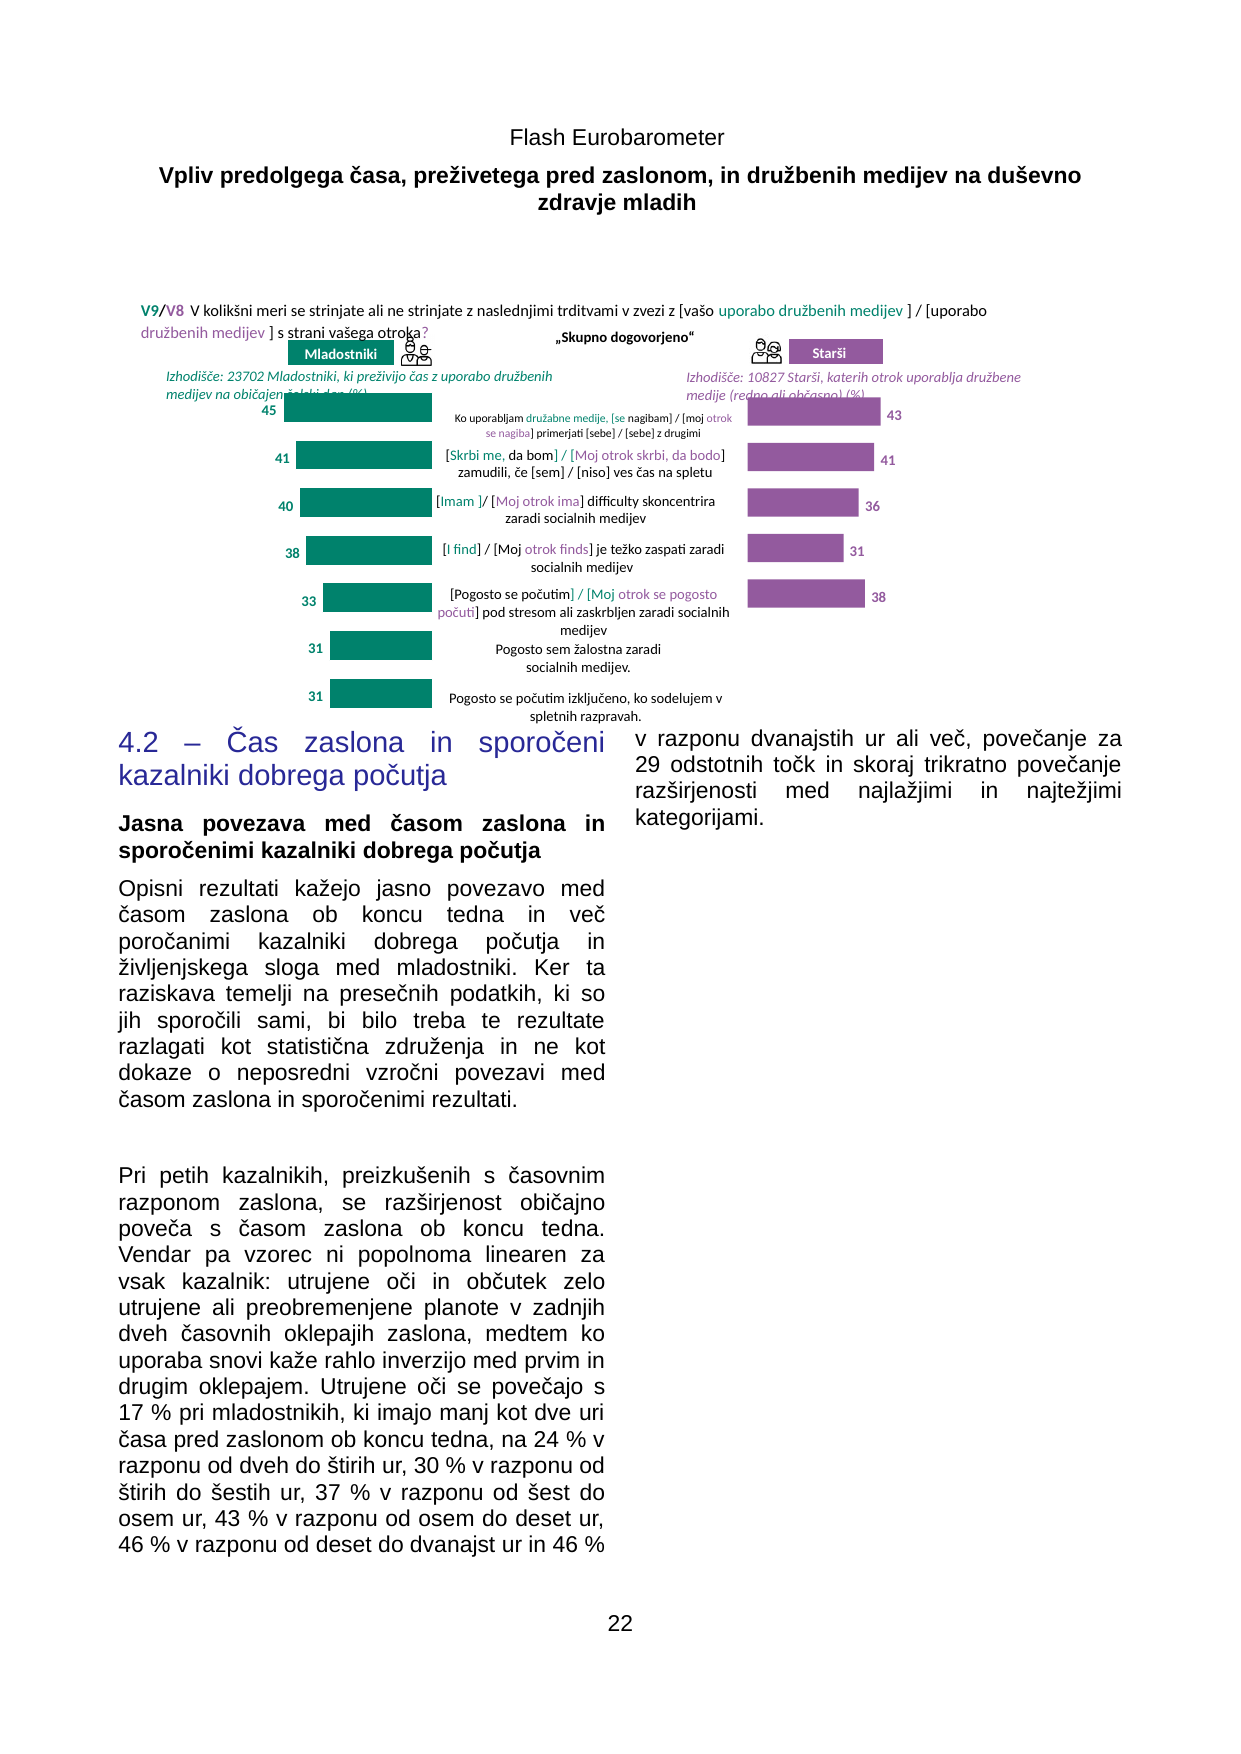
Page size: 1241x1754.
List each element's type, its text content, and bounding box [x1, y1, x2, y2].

text Opisni rezultati kažejo jasno povezavo med časom zaslona ob koncu tedna in več poročanimi kazalniki dobrega počutja in življenjskega sloga med mladostniki. Ker ta raziskava temelji na presečnih podatkih, ki so jih sporočili sami, bi bilo treba te rezultate razlagati kot statistična združenja in ne kot dokaze o neposredni vzročni povezavi med časom zaslona in sporočenimi rezultati. [118, 875, 605, 1112]
text Pri petih kazalnikih, preizkušenih s časovnim razponom zaslona, se razširjenost običajno poveča s časom zaslona ob koncu tedna. Vendar pa vzorec ni popolnoma linearen za vsak kazalnik: utrujene oči in občutek zelo utrujene ali preobremenjene planote v zadnjih dveh časovnih oklepajih zaslona, medtem ko uporaba snovi kaže rahlo inverzijo med prvim in drugim oklepajem. Utrujene oči se povečajo s 17 % pri mladostnikih, ki imajo manj kot dve uri časa pred zaslonom ob koncu tedna, na 24 % v razponu od dveh do štirih ur, 30 % v razponu od štirih do šestih ur, 37 % v razponu od šest do osem ur, 43 % v razponu od osem do deset ur, 46 % v razponu od deset do dvanajst ur in 46 % v razponu dvanajstih ur ali več, povečanje za 29 odstotnih točk in skoraj trikratno povečanje razširjenosti med najlažjimi in najtežjimi kategorijami. [635, 265, 1122, 830]
picture [749, 334, 784, 368]
text Pri petih kazalnikih, preizkušenih s časovnim razponom zaslona, se razširjenost običajno poveča s časom zaslona ob koncu tedna. Vendar pa vzorec ni popolnoma linearen za vsak kazalnik: utrujene oči in občutek zelo utrujene ali preobremenjene planote v zadnjih dveh časovnih oklepajih zaslona, medtem ko uporaba snovi kaže rahlo inverzijo med prvim in drugim oklepajem. Utrujene oči se povečajo s 17 % pri mladostnikih, ki imajo manj kot dve uri časa pred zaslonom ob koncu tedna, na 24 % v razponu od dveh do štirih ur, 30 % v razponu od štirih do šestih ur, 37 % v razponu od šest do osem ur, 43 % v razponu od osem do deset ur, 46 % v razponu od deset do dvanajst ur in 46 % v razponu dvanajstih ur ali več, povečanje za 29 odstotnih točk in skoraj trikratno povečanje razširjenosti med najlažjimi in najtežjimi kategorijami. [118, 1162, 605, 1557]
picture [399, 334, 435, 369]
text Jasna povezava med časom zaslona in sporočenimi kazalniki dobrega počutja [118, 810, 605, 863]
subtitle 4.2 – Čas zaslona in sporočeni kazalniki dobrega počutja [118, 265, 605, 792]
